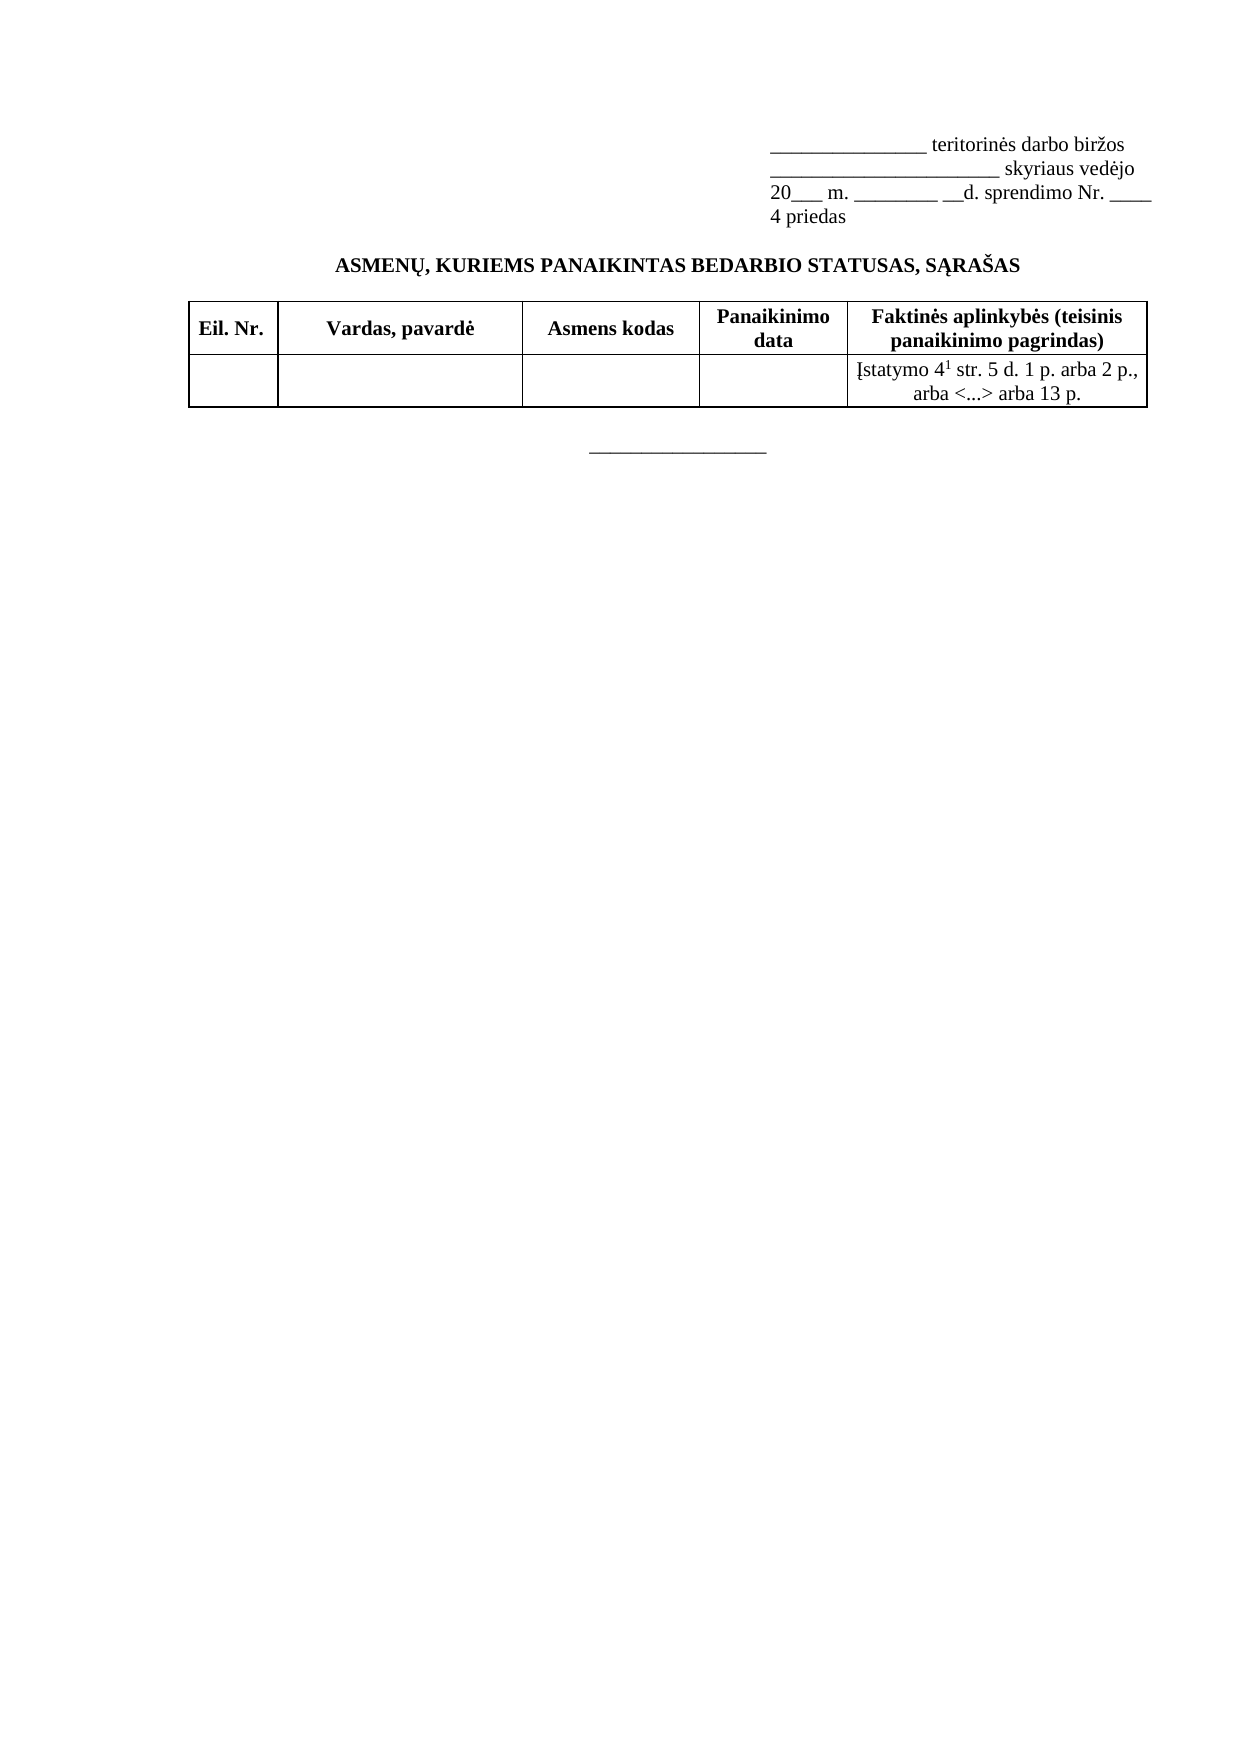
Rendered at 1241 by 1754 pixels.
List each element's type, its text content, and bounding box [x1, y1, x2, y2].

table_cell [279, 355, 522, 406]
table_header Panaikinimo data [700, 302, 847, 353]
table_header Asmens kodas [523, 302, 699, 353]
text 20___ m. ________ __d. sprendimo Nr. ____ [770, 180, 1166, 204]
table_header Eil. Nr. [190, 302, 277, 353]
table_header Vardas, pavardė [279, 302, 522, 353]
table_cell Įstatymo 41 str. 5 d. 1 p. arba 2 p., arba <...> arba 13 p. [848, 355, 1146, 406]
table_cell [700, 355, 847, 406]
text _________________ [189, 432, 1166, 456]
table_cell [190, 355, 277, 406]
text _______________ teritorinės darbo biržos ______________________ skyriaus vedėjo [770, 132, 1166, 180]
text 4 priedas [770, 204, 1166, 228]
text ASMENŲ, KURIEMS PANAIKINTAS BEDARBIO STATUSAS, SĄRAŠAS [189, 252, 1166, 277]
table_header Faktinės aplinkybės (teisinis panaikinimo pagrindas) [848, 302, 1146, 353]
table_cell [523, 355, 699, 406]
